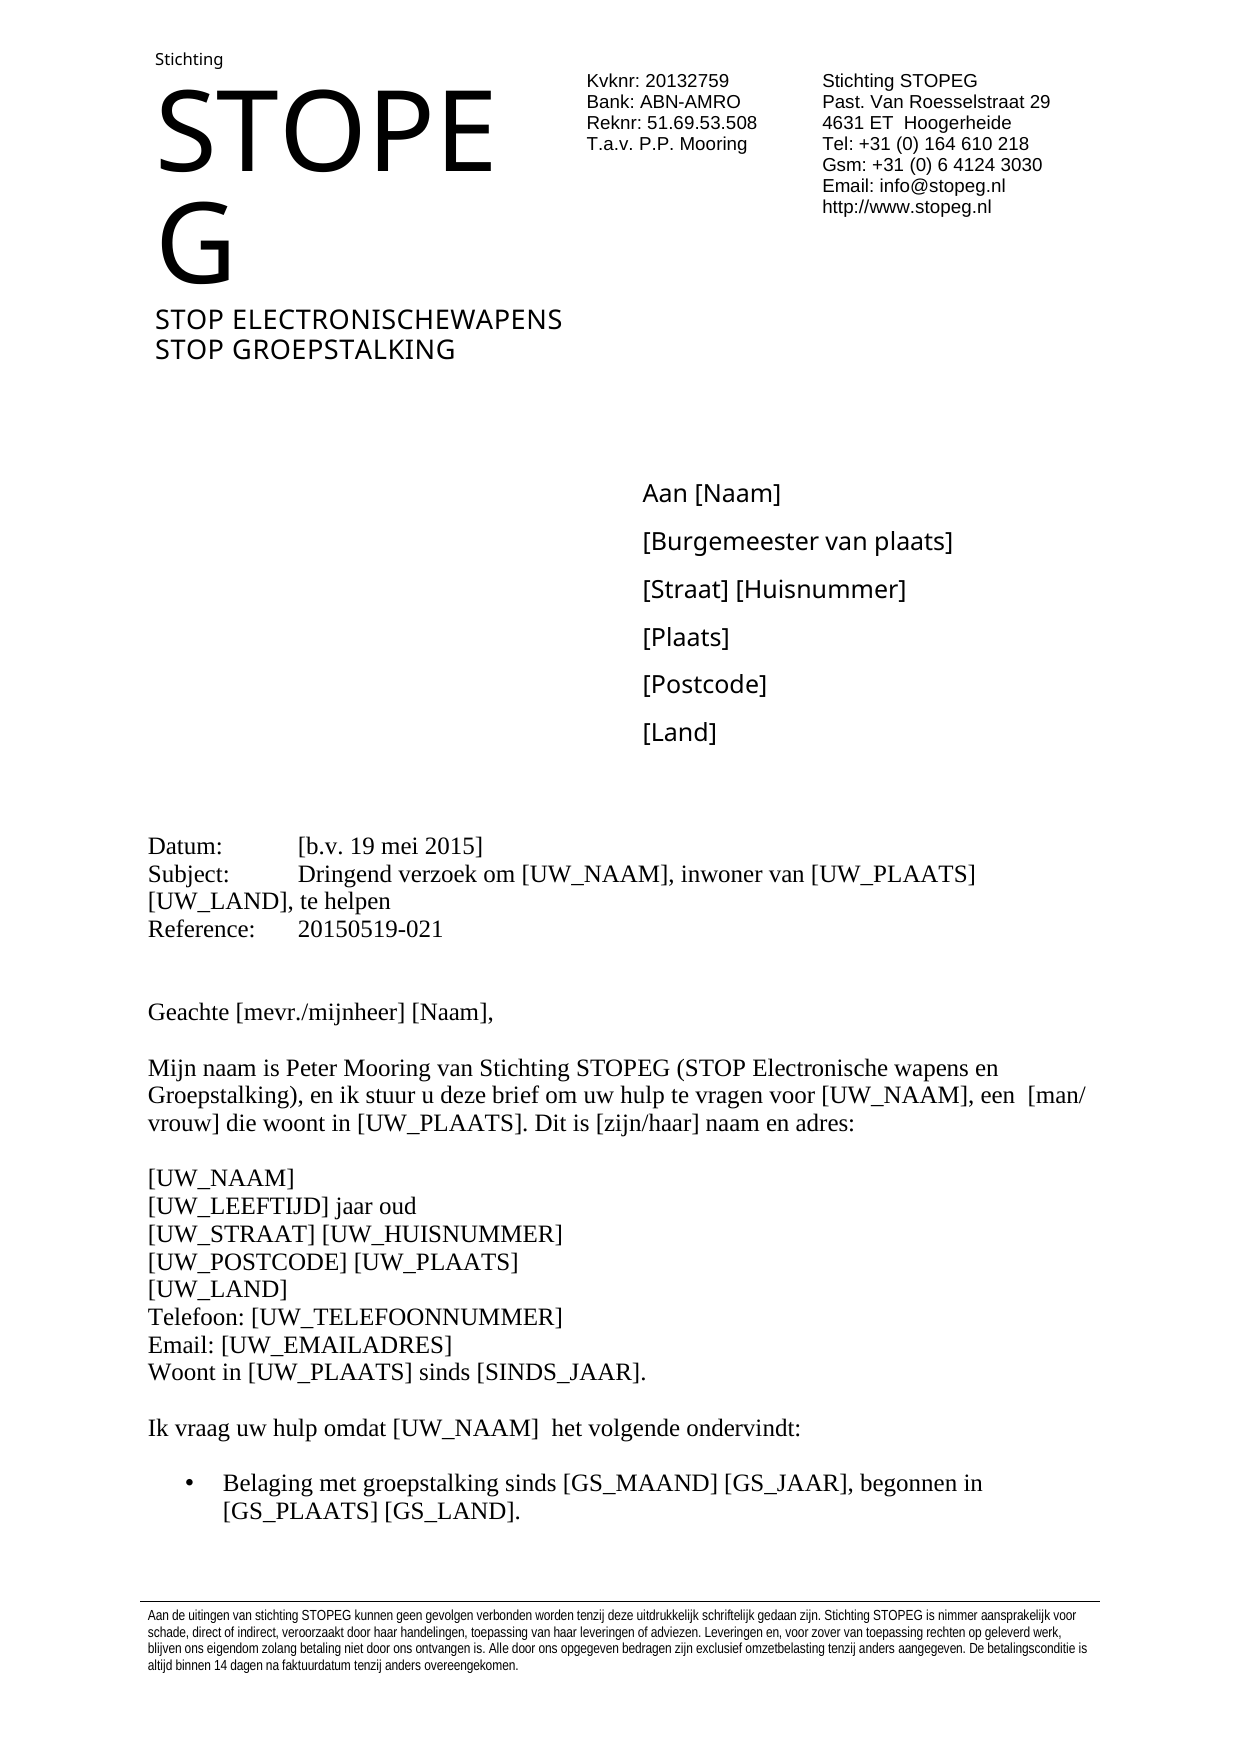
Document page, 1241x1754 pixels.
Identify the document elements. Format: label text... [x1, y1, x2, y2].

text Mijn naam is Peter Mooring van Stichting STOPEG (STOP Electronische wapens en Groepstalking), en ik stuur u deze brief om uw hulp te vragen voor [UW_NAAM], een [man/ vrouw] die woont in [UW_PLAATS]. Dit is [zijn/haar] naam en adres: [148, 1054, 1092, 1137]
text [UW_STRAAT] [UW_HUISNUMMER] [148, 1220, 1092, 1248]
text [UW_LAND] [148, 1275, 1092, 1303]
text Reference: 20150519-021 [148, 915, 1092, 943]
table_header Aan [Naam] [Burgemeester van plaats] [Straat] [Huisnummer] [Plaats] [Postcode] [Land] [635, 393, 1100, 832]
text Datum: [b.v. 19 mei 2015] [148, 832, 1092, 860]
text Woont in [UW_PLAATS] sinds [SINDS_JAAR]. [148, 1358, 1092, 1386]
text [UW_NAAM] [148, 1164, 1092, 1192]
text Geachte [mevr./mijnheer] [Naam], [148, 998, 1092, 1026]
list Belaging met groepstalking sinds [GS_MAAND] [GS_JAAR], begonnen in [GS_PLAATS] [GS_LAND]. [185, 1469, 1092, 1525]
text Ik vraag uw hulp omdat [UW_NAAM] het volgende ondervindt: [148, 1414, 1092, 1442]
text Telefoon: [UW_TELEFOONNUMMER] [148, 1303, 1092, 1331]
text Subject: Dringend verzoek om [UW_NAAM], inwoner van [UW_PLAATS] [UW_LAND], te helpen [148, 860, 1092, 915]
text Email: ﻿[UW_EMAILADRES] [148, 1331, 1092, 1358]
table_header [140, 393, 635, 832]
text [UW_LEEFTIJD] jaar oud [148, 1192, 1092, 1220]
text [UW_POSTCODE] [UW_PLAATS] [148, 1248, 1092, 1275]
